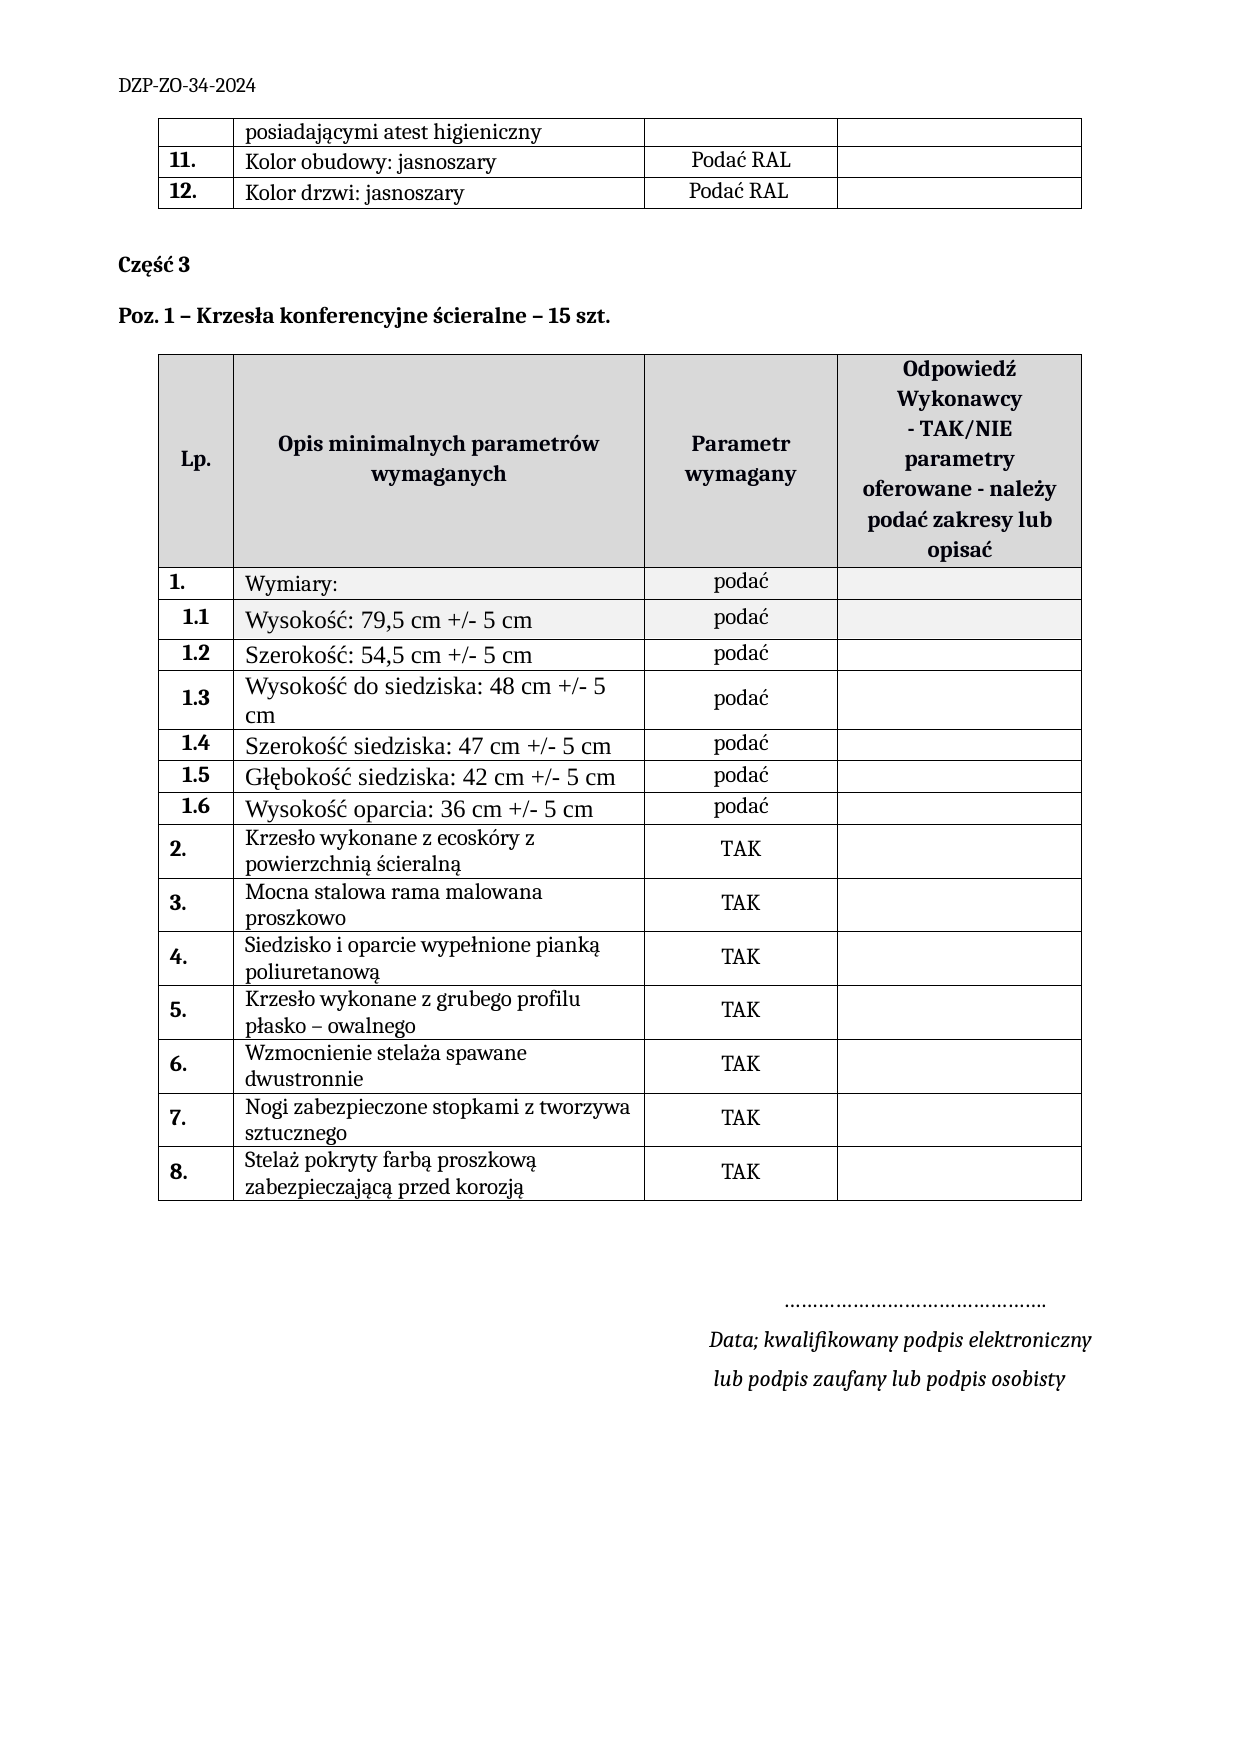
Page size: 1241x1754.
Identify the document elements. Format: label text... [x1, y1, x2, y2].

table_cell 1.2 [159, 640, 233, 670]
table_cell posiadającymi atest higieniczny [234, 119, 644, 146]
table_cell Wysokość: 79,5 cm +/- 5 cm [234, 600, 644, 638]
table_cell 1.4 [159, 730, 233, 760]
table_cell TAK [645, 825, 837, 877]
table_cell Podać RAL [645, 178, 837, 208]
table_header Odpowiedź Wykonawcy - TAK/NIE parametry oferowane - należy podać zakresy lub opisać [838, 355, 1081, 567]
table_cell [838, 1040, 1081, 1092]
table_header Parametr wymagany [645, 355, 837, 567]
table_cell 1.1 [159, 600, 233, 638]
table_cell podać [645, 640, 837, 670]
table_cell TAK [645, 1040, 837, 1092]
table_cell podać [645, 730, 837, 760]
table_cell [159, 825, 233, 877]
table_cell [159, 568, 233, 599]
text Data; kwalifikowany podpis elektroniczny [118, 1327, 1122, 1353]
table_header Lp. [159, 355, 233, 567]
table_cell Wzmocnienie stelaża spawane dwustronnie [234, 1040, 644, 1092]
table_cell podać [645, 568, 837, 599]
table_cell [159, 119, 233, 146]
table_cell [838, 1094, 1081, 1146]
table_cell Szerokość: 54,5 cm +/- 5 cm [234, 640, 644, 670]
table_cell TAK [645, 986, 837, 1039]
table_cell podać [645, 793, 837, 824]
table_cell [159, 932, 233, 985]
table_cell [838, 825, 1081, 877]
table_cell TAK [645, 1147, 837, 1200]
table_cell TAK [645, 1094, 837, 1146]
table_cell [838, 879, 1081, 931]
table_cell TAK [645, 932, 837, 985]
table_cell [159, 986, 233, 1039]
table_cell Mocna stalowa rama malowana proszkowo [234, 879, 644, 931]
table_cell Nogi zabezpieczone stopkami z tworzywa sztucznego [234, 1094, 644, 1146]
table_cell [159, 1040, 233, 1092]
table_cell [838, 761, 1081, 792]
table_cell [159, 178, 233, 208]
table_cell Wysokość oparcia: 36 cm +/- 5 cm [234, 793, 644, 824]
table_cell Podać RAL [645, 147, 837, 177]
table_cell [838, 671, 1081, 729]
text Poz. 1 – Krzesła konferencyjne ścieralne – 15 szt. [118, 303, 1122, 329]
table_cell [838, 1147, 1081, 1200]
table_cell [159, 1147, 233, 1200]
table_cell podać [645, 671, 837, 729]
text Część 3 [118, 252, 1122, 278]
table_cell [838, 568, 1081, 599]
table_cell [838, 932, 1081, 985]
table_cell Siedzisko i oparcie wypełnione pianką poliuretanową [234, 932, 644, 985]
table_cell 1.3 [159, 671, 233, 729]
table_cell Krzesło wykonane z ecoskóry z powierzchnią ścieralną [234, 825, 644, 877]
table_cell [159, 147, 233, 177]
table_cell [838, 600, 1081, 638]
text ………………………………………. [709, 1287, 1122, 1314]
table_cell Stelaż pokryty farbą proszkową zabezpieczającą przed korozją [234, 1147, 644, 1200]
table_cell 1.5 [159, 761, 233, 792]
table_cell [838, 986, 1081, 1039]
table_cell [645, 119, 837, 146]
table_cell [838, 178, 1081, 208]
table_cell podać [645, 600, 837, 638]
table_cell Głębokość siedziska: 42 cm +/- 5 cm [234, 761, 644, 792]
table_cell 1.6 [159, 793, 233, 824]
table_cell podać [645, 761, 837, 792]
table_cell TAK [645, 879, 837, 931]
table_cell Kolor drzwi: jasnoszary [234, 178, 644, 208]
table_cell Krzesło wykonane z grubego profilu płasko – owalnego [234, 986, 644, 1039]
table_cell [838, 793, 1081, 824]
table_cell [838, 730, 1081, 760]
table_cell Wysokość do siedziska: 48 cm +/- 5 cm [234, 671, 644, 729]
table_cell Kolor obudowy: jasnoszary [234, 147, 644, 177]
table_cell [838, 640, 1081, 670]
table_cell Wymiary: [234, 568, 644, 599]
table_header Opis minimalnych parametrów wymaganych [234, 355, 644, 567]
table_cell [838, 147, 1081, 177]
table_cell Szerokość siedziska: 47 cm +/- 5 cm [234, 730, 644, 760]
table_cell [159, 1094, 233, 1146]
table_cell [838, 119, 1081, 146]
table_cell [159, 879, 233, 931]
text lub podpis zaufany lub podpis osobisty [413, 1366, 1122, 1393]
